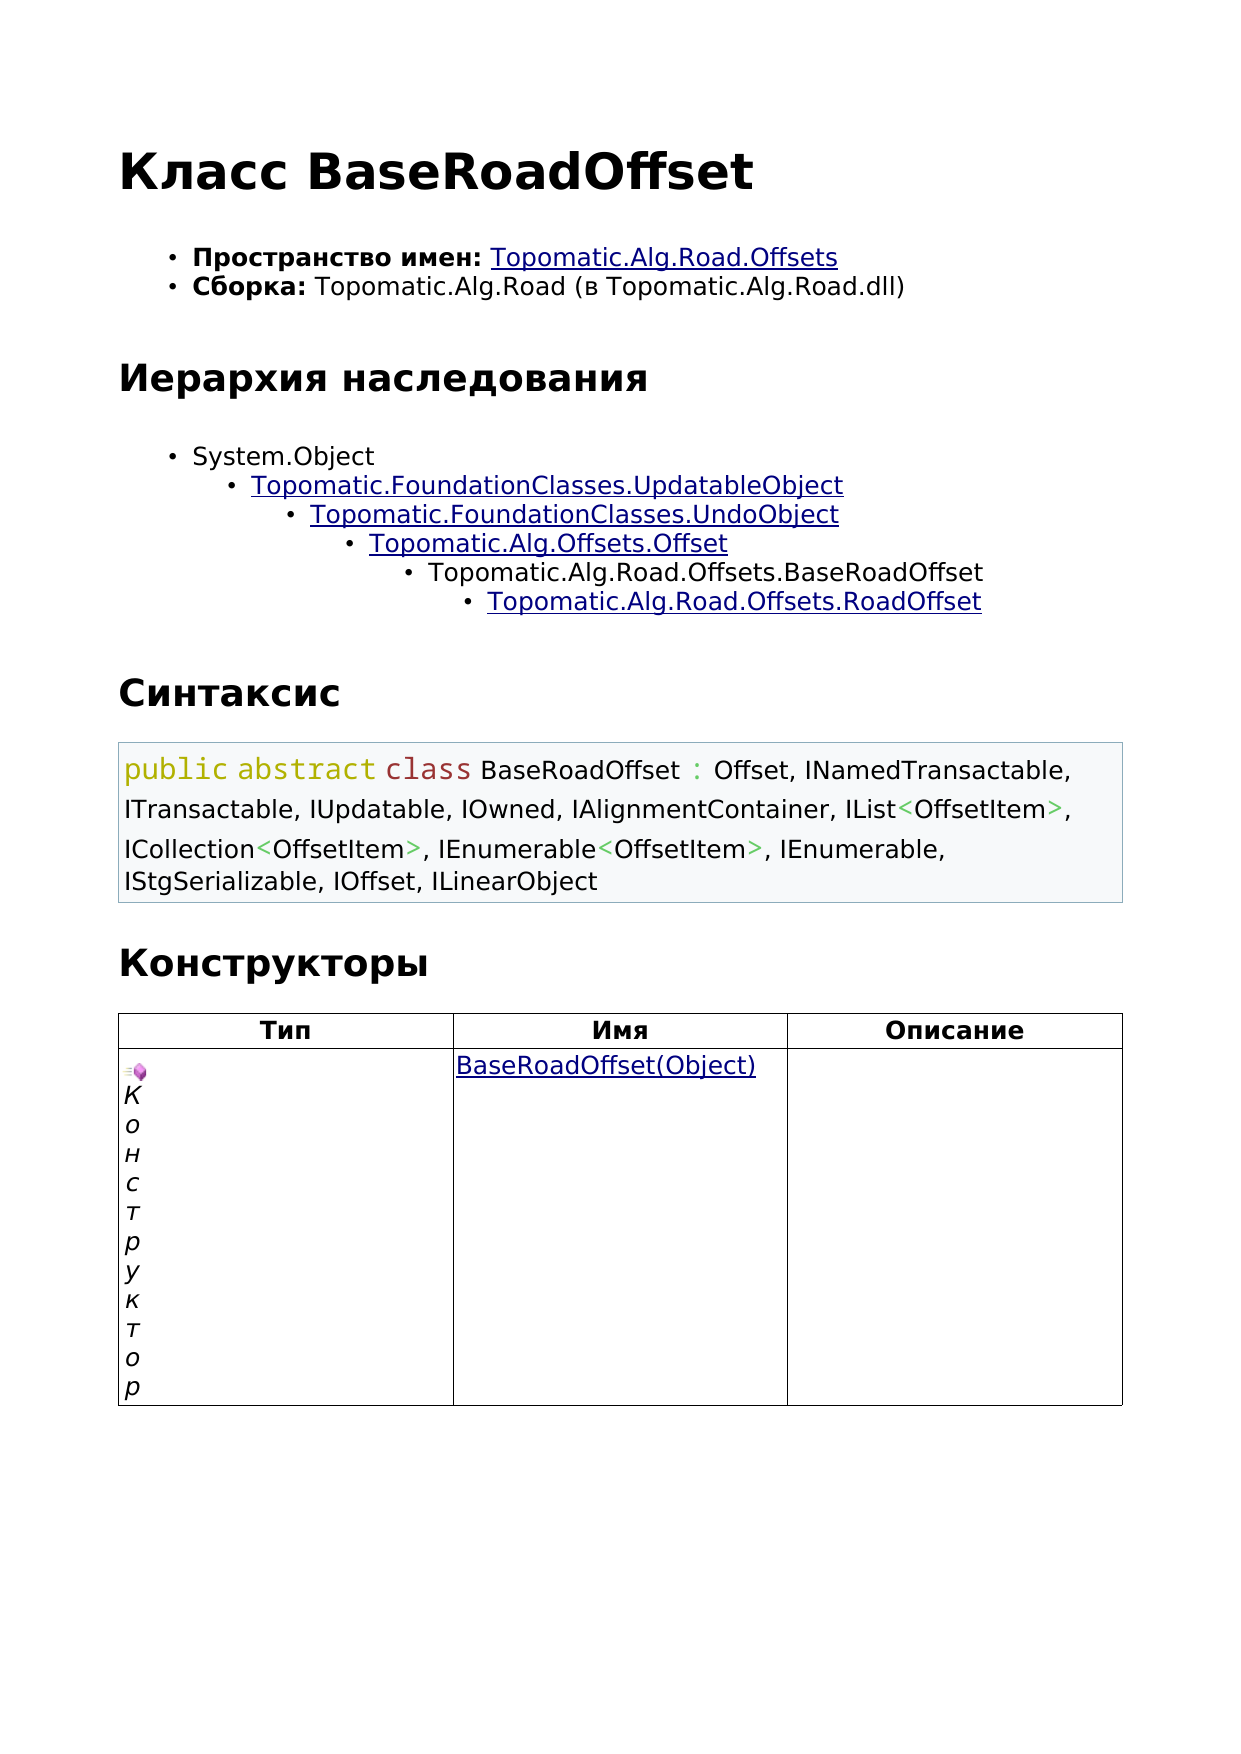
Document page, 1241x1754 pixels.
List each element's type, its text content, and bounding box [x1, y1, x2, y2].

subtitle Класс BaseRoadOffset [118, 143, 1122, 201]
subtitle Конструкторы [118, 942, 1122, 986]
table_header Описание [788, 1014, 1122, 1048]
list Topomatic.Alg.Road.Offsets.RoadOffset [472, 588, 1122, 617]
list Сборка: Topomatic.Alg.Road (в Topomatic.Alg.Road.dll) [177, 272, 1122, 302]
subtitle Синтаксис [118, 671, 1122, 715]
table_header Имя [454, 1014, 787, 1048]
picture [121, 1063, 147, 1081]
table_header Тип [119, 1014, 453, 1048]
list Topomatic.FoundationClasses.UndoObject [295, 500, 1122, 529]
list Пространство имен: Topomatic.Alg.Road.Offsets [177, 243, 1122, 272]
subtitle Иерархия наследования [118, 356, 1122, 400]
table_cell [119, 1049, 453, 1404]
table_header public abstract class BaseRoadOffset : Offset, INamedTransactable, ITransactable, IUpdatable, IOwned, IAlignmentContainer, IList<OffsetItem>, ICollection<OffsetItem>, IEnumerable<OffsetItem>, IEnumerable, IStgSerializable, IOffset, ILinearObject [119, 743, 1122, 902]
table_cell [788, 1049, 1122, 1404]
list System.Object [177, 442, 1122, 471]
list Topomatic.FoundationClasses.UpdatableObject [236, 471, 1122, 500]
table_cell BaseRoadOffset(Object) [454, 1049, 787, 1404]
list Topomatic.Alg.Road.Offsets.BaseRoadOffset [413, 558, 1122, 588]
list Topomatic.Alg.Offsets.Offset [354, 529, 1122, 558]
